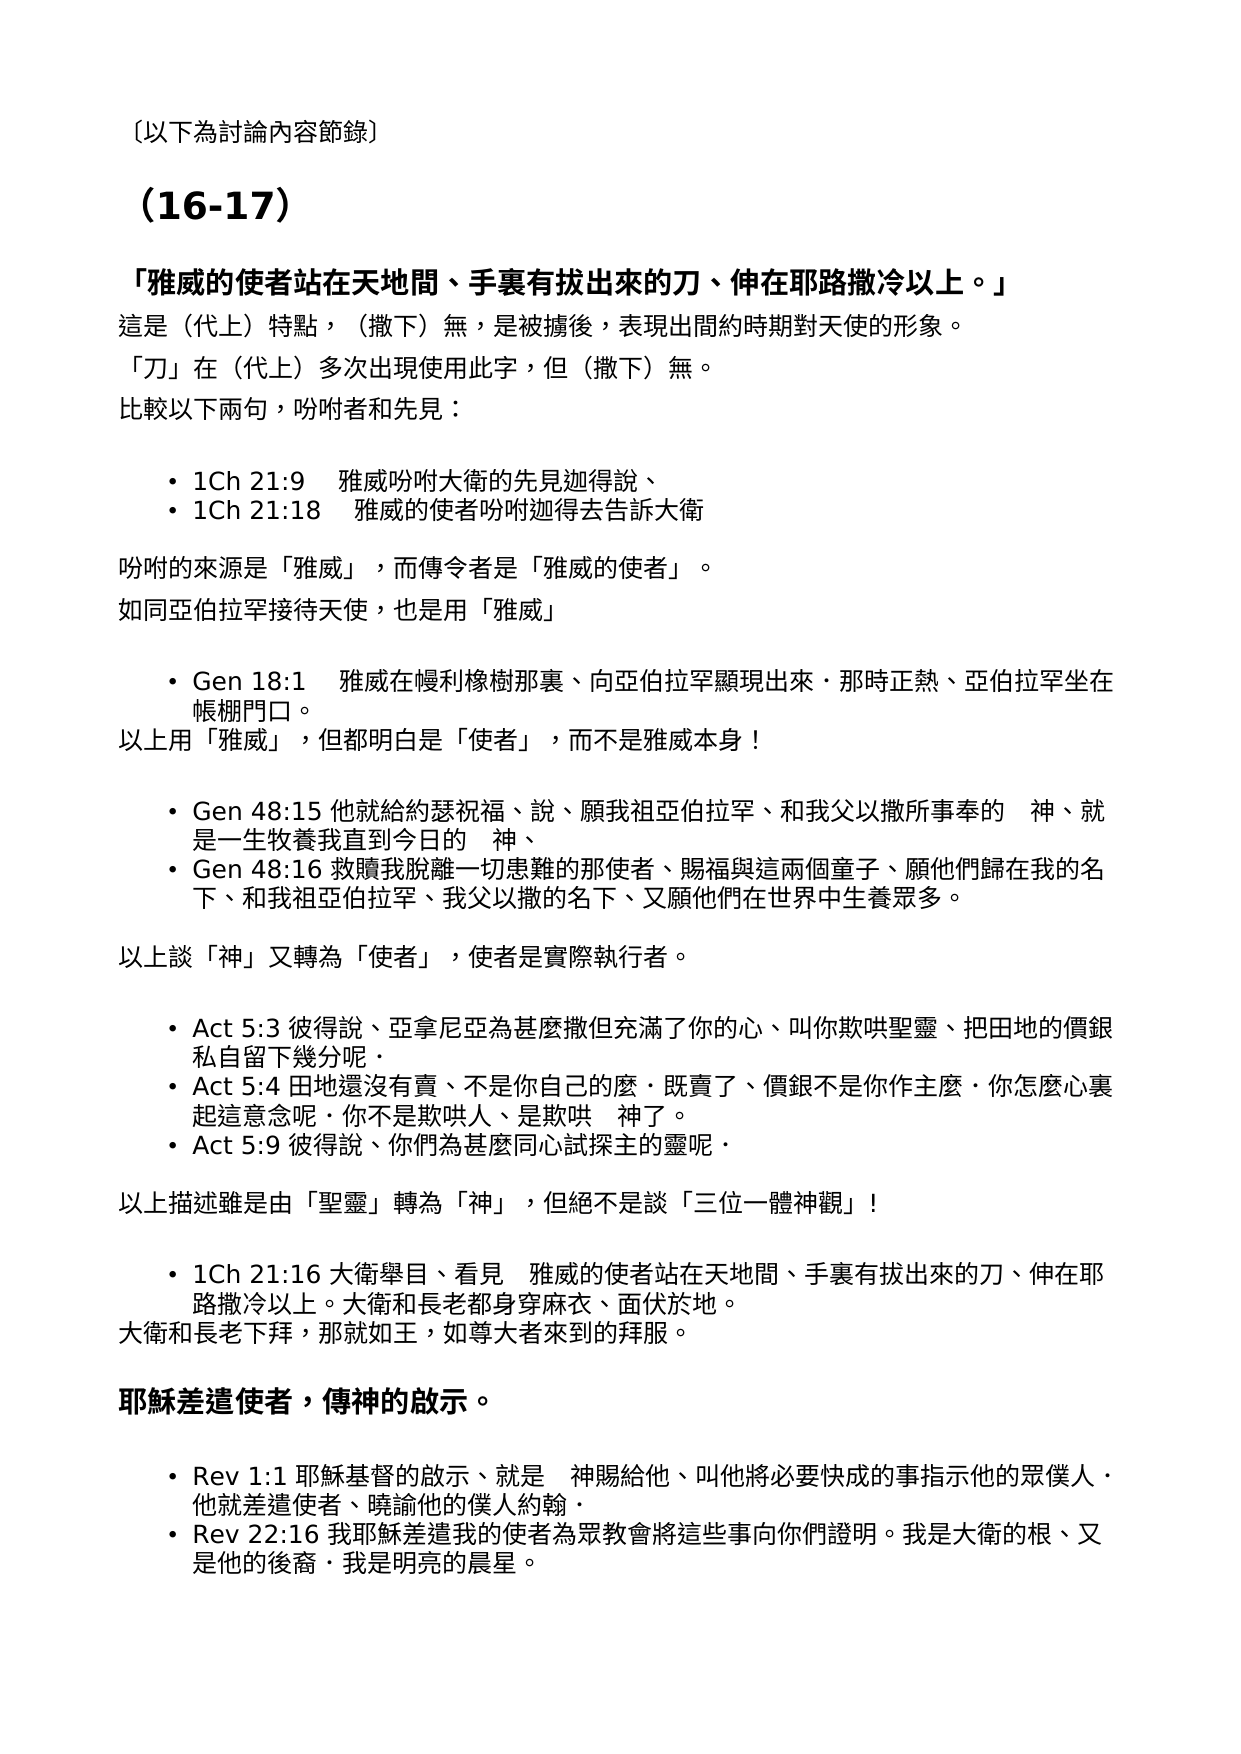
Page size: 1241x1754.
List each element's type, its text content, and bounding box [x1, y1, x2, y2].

subtitle 耶穌差遣使者，傳神的啟示。 [118, 1386, 1122, 1420]
text 大衛和長老下拜，那就如王，如尊大者來到的拜服。 [118, 1319, 1122, 1348]
list Act 5:3 彼得說、亞拿尼亞為甚麼撒但充滿了你的心、叫你欺哄聖靈、把田地的價銀私自留下幾分呢． [177, 1014, 1122, 1073]
list 1Ch 21:16 大衛舉目、看見 雅威的使者站在天地間、手裏有拔出來的刀、伸在耶路撒冷以上。大衛和長老都身穿麻衣、面伏於地。 [177, 1261, 1122, 1319]
list Gen 48:16 救贖我脫離一切患難的那使者、賜福與這兩個童子、願他們歸在我的名下、和我祖亞伯拉罕、我父以撒的名下、又願他們在世界中生養眾多。 [177, 855, 1122, 914]
text 吩咐的來源是「雅威」，而傳令者是「雅威的使者」。 [118, 555, 1122, 584]
text 比較以下兩句，吩咐者和先見： [118, 396, 1122, 425]
list 1Ch 21:9 雅威吩咐大衛的先見迦得說、 [177, 467, 1122, 496]
subtitle （16-17） [118, 185, 1122, 228]
list Gen 18:1 雅威在幔利橡樹那裏、向亞伯拉罕顯現出來．那時正熱、亞伯拉罕坐在帳棚門口。 [177, 667, 1122, 726]
list Act 5:9 彼得說、你們為甚麼同心試探主的靈呢． [177, 1131, 1122, 1160]
list Gen 48:15 他就給約瑟祝福、說、願我祖亞伯拉罕、和我父以撒所事奉的 神、就是一生牧養我直到今日的 神、 [177, 797, 1122, 855]
list Rev 22:16 我耶穌差遣我的使者為眾教會將這些事向你們證明。我是大衛的根、又是他的後裔．我是明亮的晨星。 [177, 1520, 1122, 1578]
text 「刀」在（代上）多次出現使用此字，但（撒下）無。 [118, 354, 1122, 383]
subtitle 「雅威的使者站在天地間、手裏有拔出來的刀、伸在耶路撒冷以上。」 [118, 266, 1122, 300]
text 如同亞伯拉罕接待天使，也是用「雅威」 [118, 596, 1122, 626]
text 這是（代上）特點，（撒下）無，是被擄後，表現出間約時期對天使的形象。 [118, 312, 1122, 342]
text 以上描述雖是由「聖靈」轉為「神」，但絕不是談「三位一體神觀」! [118, 1189, 1122, 1219]
text 以上用「雅威」，但都明白是「使者」，而不是雅威本身！ [118, 726, 1122, 755]
list Act 5:4 田地還沒有賣、不是你自己的麼．既賣了、價銀不是你作主麼．你怎麼心裏起這意念呢．你不是欺哄人、是欺哄 神了。 [177, 1073, 1122, 1131]
text 〔以下為討論內容節錄〕 [118, 118, 1122, 147]
list Rev 1:1 耶穌基督的啟示、就是 神賜給他、叫他將必要快成的事指示他的眾僕人．他就差遣使者、曉諭他的僕人約翰． [177, 1462, 1122, 1520]
list 1Ch 21:18 雅威的使者吩咐迦得去告訴大衛 [177, 496, 1122, 525]
text 以上談「神」又轉為「使者」，使者是實際執行者。 [118, 943, 1122, 972]
